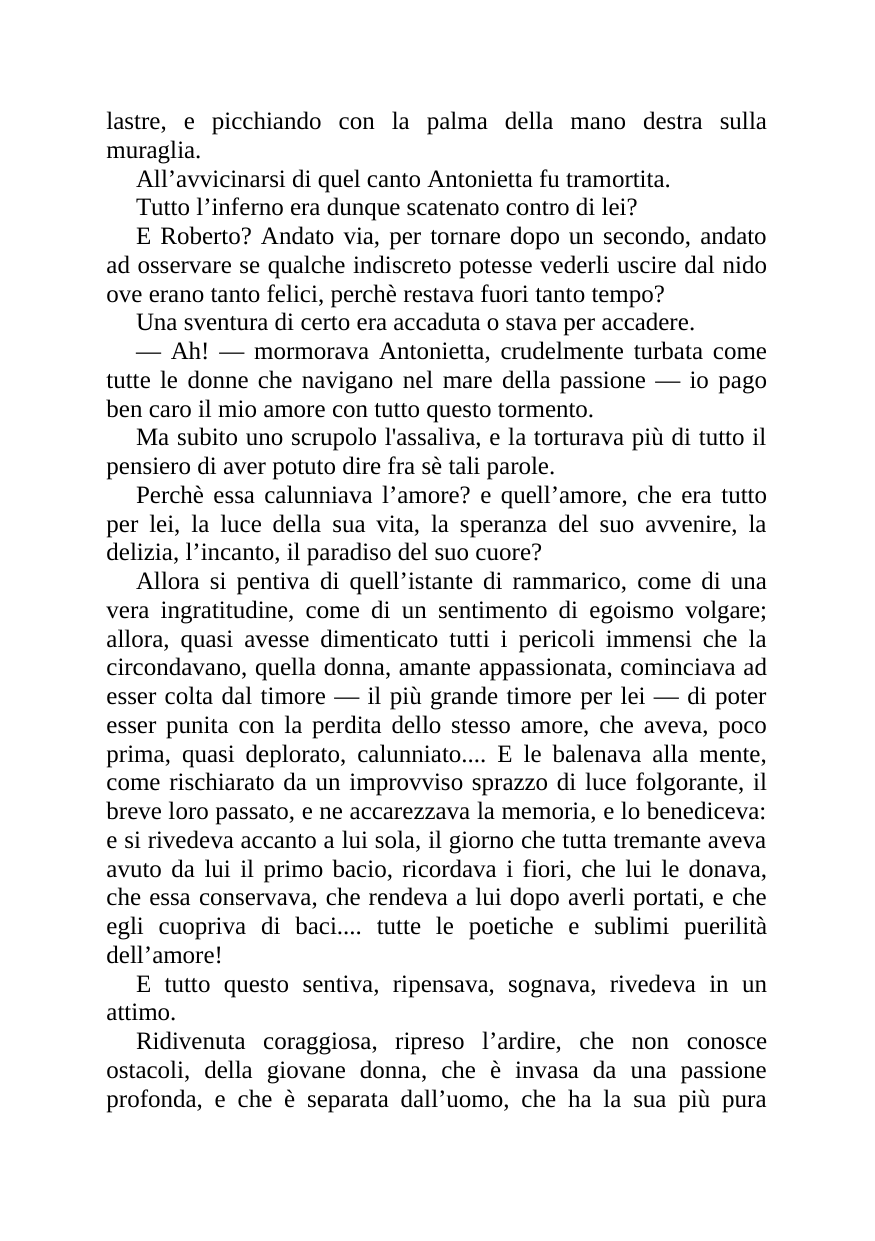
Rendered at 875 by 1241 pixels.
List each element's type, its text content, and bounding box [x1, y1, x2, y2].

text E Roberto? Andato via, per tornare dopo un secondo, andato ad osservare se qualche indiscreto potesse vederli uscire dal nido ove erano tanto felici, perchè restava fuori tanto tempo? [106, 221, 768, 307]
text E tutto questo sentiva, ripensava, sognava, rivedeva in un attimo. [106, 969, 768, 1026]
text lastre, e picchiando con la palma della mano destra sulla muraglia. [106, 106, 768, 164]
text Tutto l’inferno era dunque scatenato contro di lei? [106, 192, 768, 221]
text All’avvicinarsi di quel canto Antonietta fu tramortita. [106, 164, 768, 192]
text Perchè essa calunniava l’amore? e quell’amore, che era tutto per lei, la luce della sua vita, la speranza del suo avvenire, la delizia, l’incanto, il paradiso del suo cuore? [106, 480, 768, 566]
text Ridivenuta coraggiosa, ripreso l’ardire, che non conosce ostacoli, della giovane donna, che è invasa da una passione profonda, e che è separata dall’uomo, che ha la sua più pura [106, 1026, 768, 1112]
text Allora si pentiva di quell’istante di rammarico, come di una vera ingratitudine, come di un sentimento di egoismo volgare; allora, quasi avesse dimenticato tutti i pericoli immensi che la circondavano, quella donna, amante appassionata, cominciava ad esser colta dal timore — il più grande timore per lei — di poter esser punita con la perdita dello stesso amore, che aveva, poco prima, quasi deplorato, calunniato.... E le balenava alla mente, come rischiarato da un improvviso sprazzo di luce folgorante, il breve loro passato, e ne accarezzava la memoria, e lo benediceva: e si rivedeva accanto a lui sola, il giorno che tutta tremante aveva avuto da lui il primo bacio, ricordava i fiori, che lui le donava, che essa conservava, che rendeva a lui dopo averli portati, e che egli cuopriva di baci.... tutte le poetiche e sublimi puerilità dell’amore! [106, 566, 768, 969]
text Una sventura di certo era accaduta o stava per accadere. [106, 307, 768, 336]
text Ma subito uno scrupolo l'assaliva, e la torturava più di tutto il pensiero di aver potuto dire fra sè tali parole. [106, 422, 768, 480]
text — Ah! — mormorava Antonietta, crudelmente turbata come tutte le donne che navigano nel mare della passione — io pago ben caro il mio amore con tutto questo tormento. [106, 336, 768, 422]
